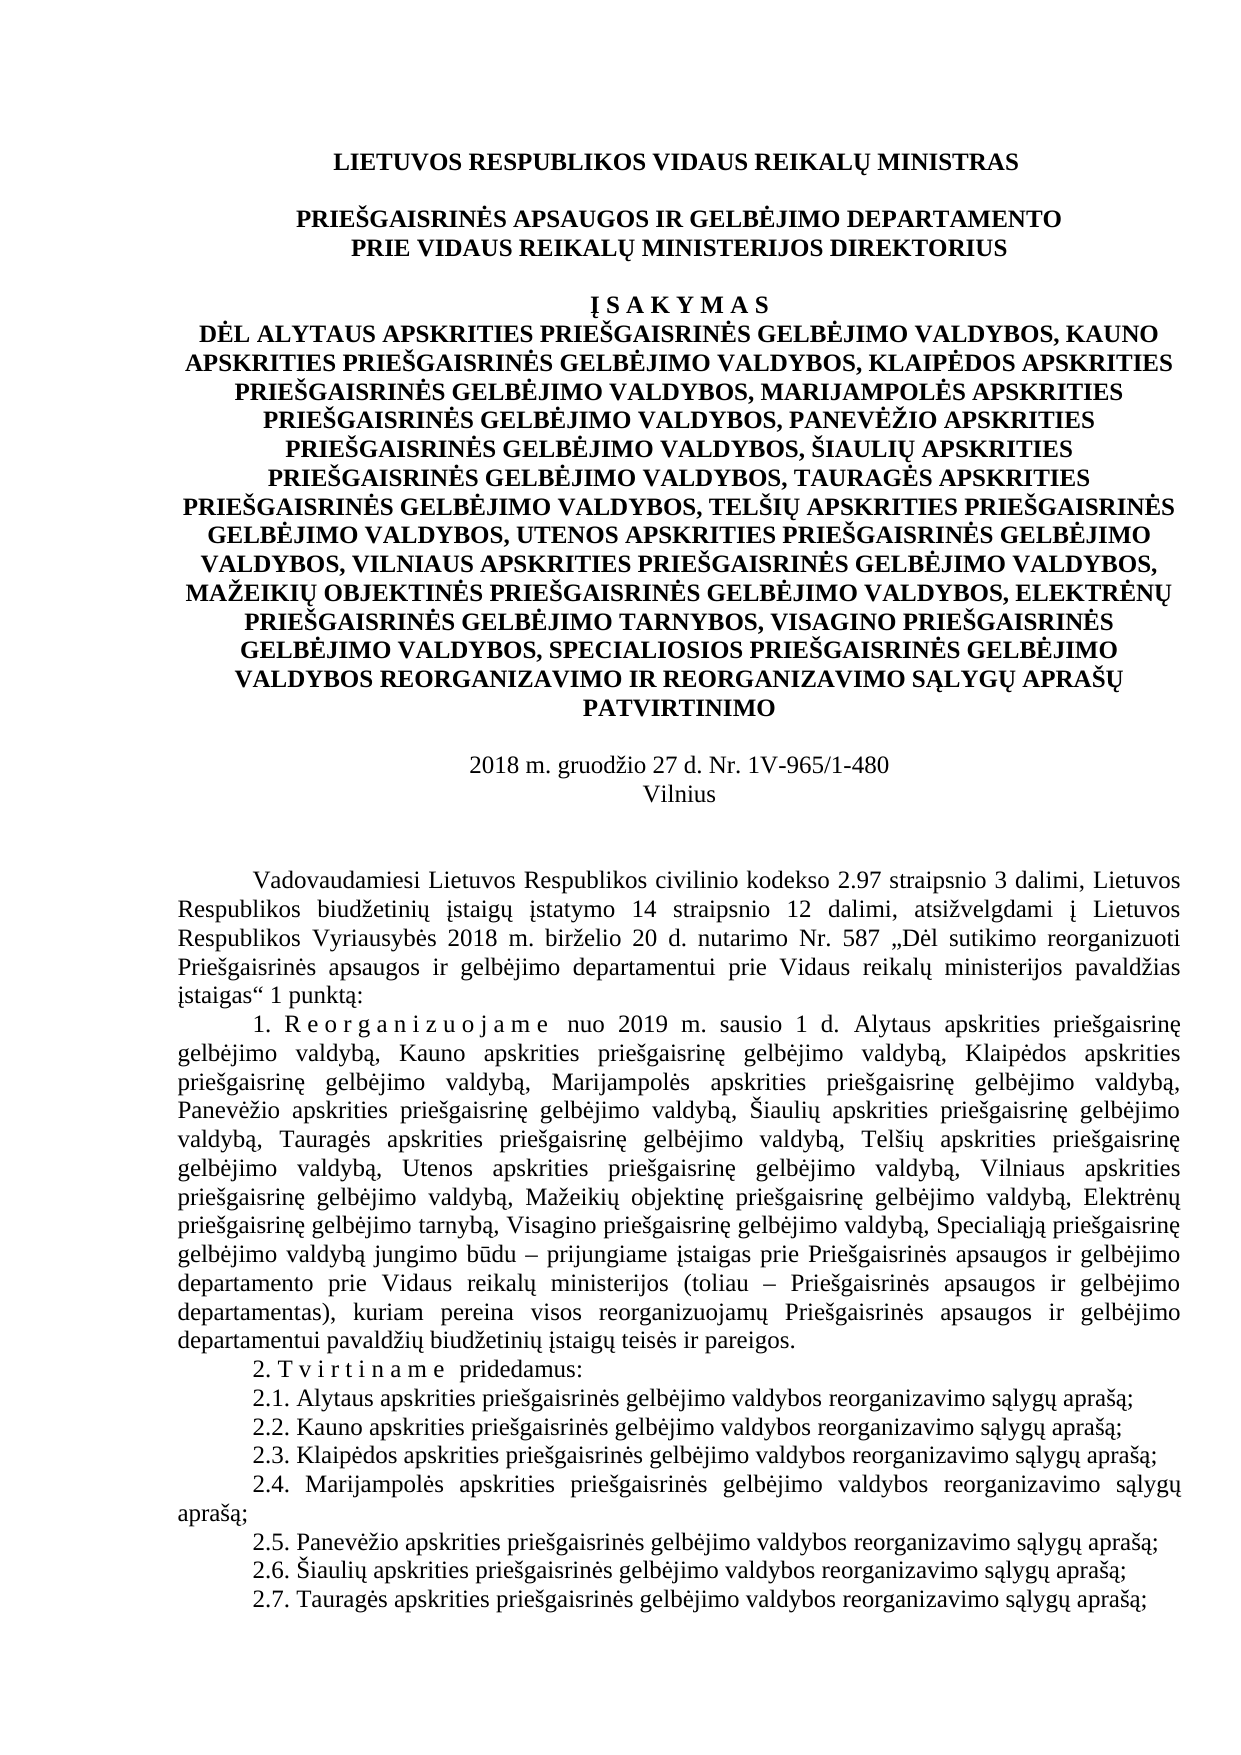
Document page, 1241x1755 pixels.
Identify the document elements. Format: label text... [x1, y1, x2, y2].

text PRIEŠGAISRINĖS APSAUGOS IR GELBĖJIMO DEPARTAMENTO [177, 204, 1181, 233]
text LIETUVOS RESPUBLIKOS VIDAUS REIKALŲ MINISTRAS [177, 147, 1181, 176]
text 2.6. Šiaulių apskrities priešgaisrinės gelbėjimo valdybos reorganizavimo sąlygų aprašą; [177, 1556, 1181, 1584]
text PRIE VIDAUS REIKALŲ MINISTERIJOS DIREKTORIUS [177, 233, 1181, 262]
text 2.5. Panevėžio apskrities priešgaisrinės gelbėjimo valdybos reorganizavimo sąlygų aprašą; [177, 1527, 1181, 1556]
text 2.3. Klaipėdos apskrities priešgaisrinės gelbėjimo valdybos reorganizavimo sąlygų aprašą; [177, 1441, 1181, 1469]
text 2.4. Marijampolės apskrities priešgaisrinės gelbėjimo valdybos reorganizavimo sąlygų aprašą; [177, 1469, 1181, 1527]
text DĖL ALYTAUS APSKRITIES PRIEŠGAISRINĖS GELBĖJIMO VALDYBOS, KAUNO APSKRITIES PRIEŠGAISRINĖS GELBĖJIMO VALDYBOS, KLAIPĖDOS APSKRITIES PRIEŠGAISRINĖS GELBĖJIMO VALDYBOS, MARIJAMPOLĖS APSKRITIES PRIEŠGAISRINĖS GELBĖJIMO VALDYBOS, PANEVĖŽIO APSKRITIES PRIEŠGAISRINĖS GELBĖJIMO VALDYBOS, ŠIAULIŲ APSKRITIES PRIEŠGAISRINĖS GELBĖJIMO VALDYBOS, TAURAGĖS APSKRITIES PRIEŠGAISRINĖS GELBĖJIMO VALDYBOS, TELŠIŲ APSKRITIES PRIEŠGAISRINĖS GELBĖJIMO VALDYBOS, UTENOS APSKRITIES PRIEŠGAISRINĖS GELBĖJIMO VALDYBOS, VILNIAUS APSKRITIES PRIEŠGAISRINĖS GELBĖJIMO VALDYBOS, MAŽEIKIŲ OBJEKTINĖS PRIEŠGAISRINĖS GELBĖJIMO VALDYBOS, ELEKTRĖNŲ PRIEŠGAISRINĖS GELBĖJIMO TARNYBOS, VISAGINO PRIEŠGAISRINĖS GELBĖJIMO VALDYBOS, SPECIALIOSIOS PRIEŠGAISRINĖS GELBĖJIMO VALDYBOS REORGANIZAVIMO IR REORGANIZAVIMO SĄLYGŲ APRAŠŲ PATVIRTINIMO [177, 319, 1181, 722]
text Vadovaudamiesi Lietuvos Respublikos civilinio kodekso 2.97 straipsnio 3 dalimi, Lietuvos Respublikos biudžetinių įstaigų įstatymo 14 straipsnio 12 dalimi, atsižvelgdami į Lietuvos Respublikos Vyriausybės 2018 m. birželio 20 d. nutarimo Nr. 587 „Dėl sutikimo reorganizuoti Priešgaisrinės apsaugos ir gelbėjimo departamentui prie Vidaus reikalų ministerijos pavaldžias įstaigas“ 1 punktą: [177, 866, 1181, 1009]
text 1. Reorganizuojame nuo 2019 m. sausio 1 d. Alytaus apskrities priešgaisrinę gelbėjimo valdybą, Kauno apskrities priešgaisrinę gelbėjimo valdybą, Klaipėdos apskrities priešgaisrinę gelbėjimo valdybą, Marijampolės apskrities priešgaisrinę gelbėjimo valdybą, Panevėžio apskrities priešgaisrinę gelbėjimo valdybą, Šiaulių apskrities priešgaisrinę gelbėjimo valdybą, Tauragės apskrities priešgaisrinę gelbėjimo valdybą, Telšių apskrities priešgaisrinę gelbėjimo valdybą, Utenos apskrities priešgaisrinę gelbėjimo valdybą, Vilniaus apskrities priešgaisrinę gelbėjimo valdybą, Mažeikių objektinę priešgaisrinę gelbėjimo valdybą, Elektrėnų priešgaisrinę gelbėjimo tarnybą, Visagino priešgaisrinę gelbėjimo valdybą, Specialiąją priešgaisrinę gelbėjimo valdybą jungimo būdu – prijungiame įstaigas prie Priešgaisrinės apsaugos ir gelbėjimo departamento prie Vidaus reikalų ministerijos (toliau – Priešgaisrinės apsaugos ir gelbėjimo departamentas), kuriam pereina visos reorganizuojamų Priešgaisrinės apsaugos ir gelbėjimo departamentui pavaldžių biudžetinių įstaigų teisės ir pareigos. [177, 1009, 1181, 1354]
text 2.7. Tauragės apskrities priešgaisrinės gelbėjimo valdybos reorganizavimo sąlygų aprašą; [177, 1584, 1181, 1613]
text ĮSAKYMAS [177, 291, 1181, 319]
text 2.1. Alytaus apskrities priešgaisrinės gelbėjimo valdybos reorganizavimo sąlygų aprašą; [177, 1383, 1181, 1412]
text 2.2. Kauno apskrities priešgaisrinės gelbėjimo valdybos reorganizavimo sąlygų aprašą; [177, 1412, 1181, 1441]
text 2018 m. gruodžio 27 d. Nr. 1V-965/1-480 [177, 751, 1181, 779]
text Vilnius [177, 779, 1181, 808]
text 2. T virtiname pridedamus: [177, 1354, 1181, 1383]
